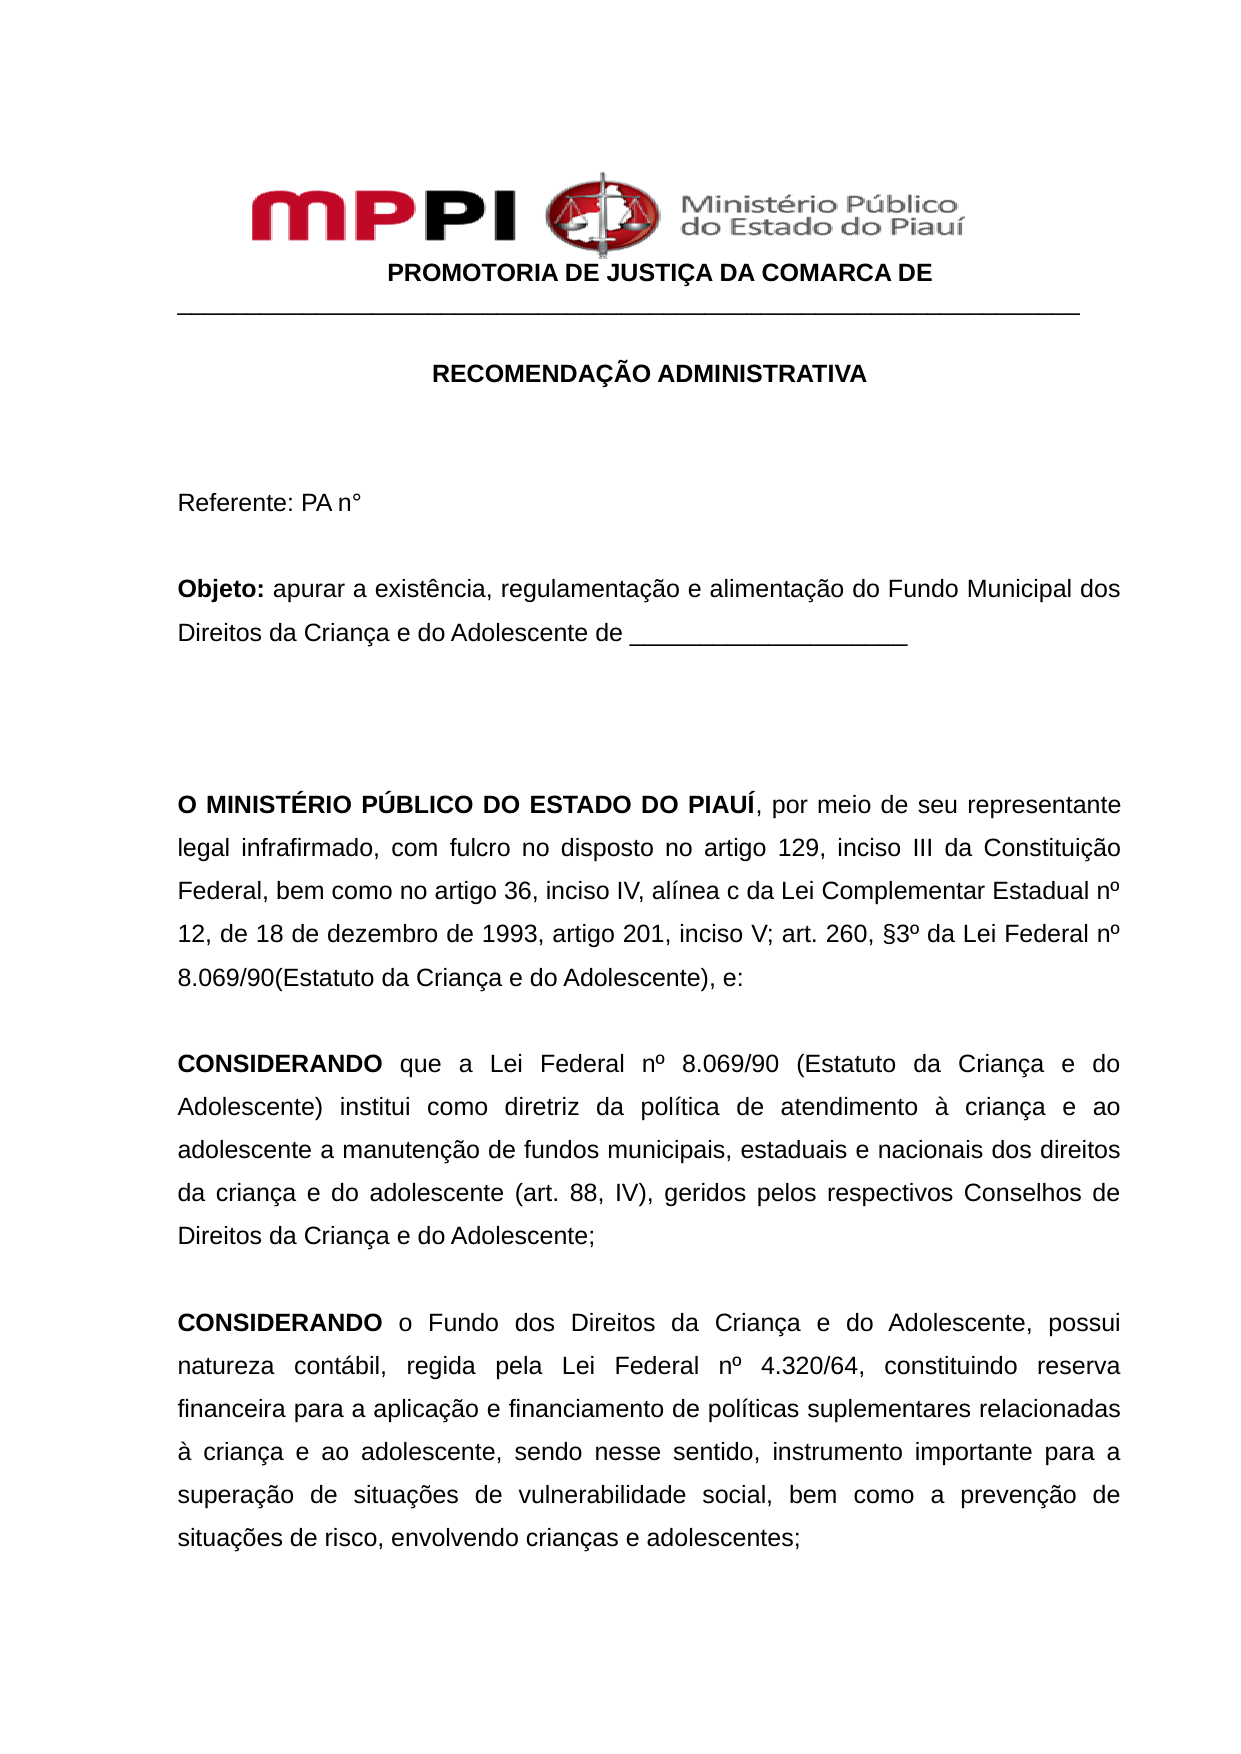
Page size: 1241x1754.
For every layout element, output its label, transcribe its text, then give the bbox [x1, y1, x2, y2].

text PROMOTORIA DE JUSTIÇA DA COMARCA DE [177, 258, 1122, 287]
text RECOMENDAÇÃO ADMINISTRATIVA [177, 359, 1122, 387]
text Referente: PA n° [177, 488, 1122, 517]
picture [246, 170, 983, 259]
text CONSIDERANDO o Fundo dos Direitos da Criança e do Adolescente, possui natureza contábil, regida pela Lei Federal nº 4.320/64, constituindo reserva financeira para a aplicação e financiamento de políticas suplementares relacionadas à criança e ao adolescente, sendo nesse sentido, instrumento importante para a superação de situações de vulnerabilidade social, bem como a prevenção de situações de risco, envolvendo crianças e adolescentes; [177, 1307, 1122, 1552]
text CONSIDERANDO que a Lei Federal nº 8.069/90 (Estatuto da Criança e do Adolescente) institui como diretriz da política de atendimento à criança e ao adolescente a manutenção de fundos municipais, estaduais e nacionais dos direitos da criança e do adolescente (art. 88, IV), geridos pelos respectivos Conselhos de Direitos da Criança e do Adolescente; [177, 1049, 1122, 1250]
text O MINISTÉRIO PÚBLICO DO ESTADO DO PIAUÍ, por meio de seu representante legal infrafirmado, com fulcro no disposto no artigo 129, inciso III da Constituição Federal, bem como no artigo 36, inciso IV, alínea c da Lei Complementar Estadual nº 12, de 18 de dezembro de 1993, artigo 201, inciso V; art. 260, §3º da Lei Federal nº 8.069/90(Estatuto da Criança e do Adolescente), e: [177, 790, 1122, 991]
text Objeto: apurar a existência, regulamentação e alimentação do Fundo Municipal dos Direitos da Criança e do Adolescente de ____________________ [177, 574, 1122, 646]
text _________________________________________________________________ [177, 287, 1122, 316]
